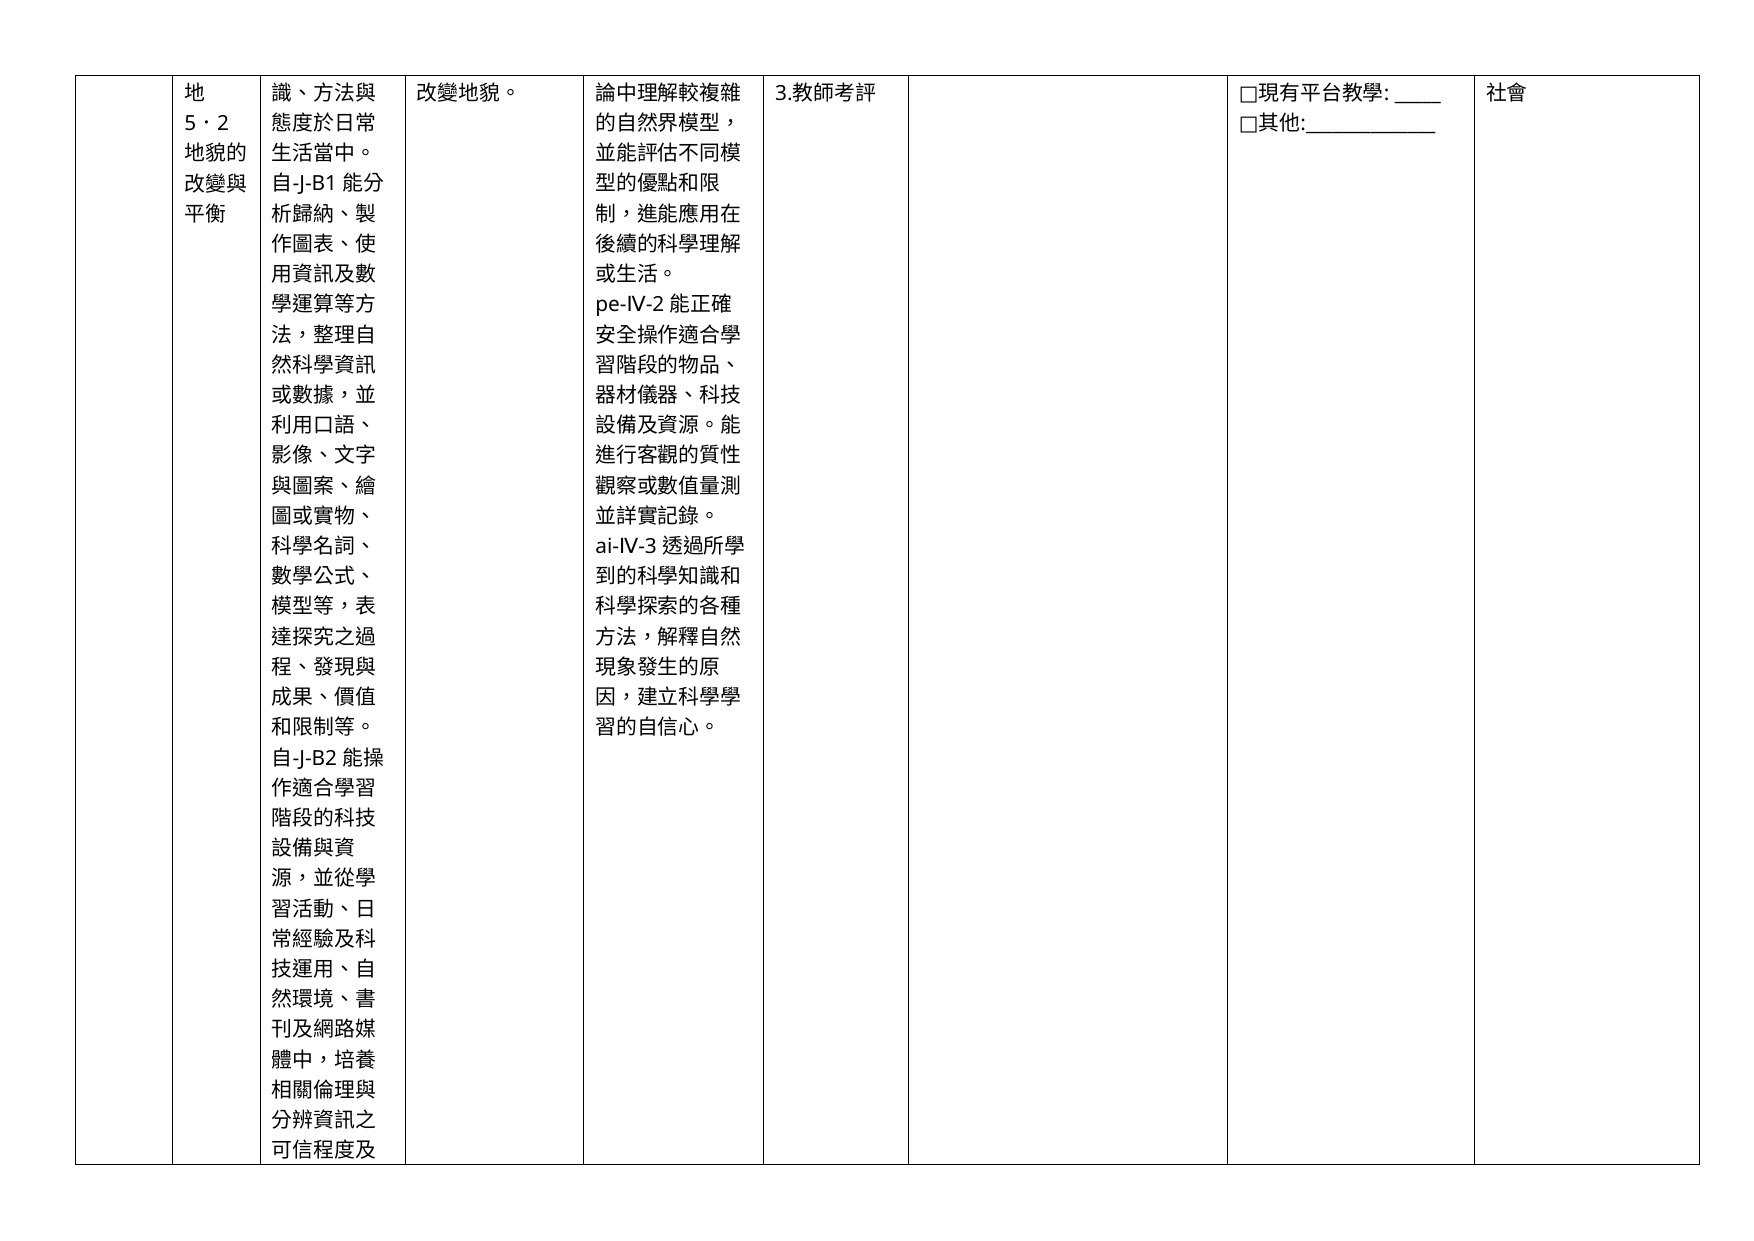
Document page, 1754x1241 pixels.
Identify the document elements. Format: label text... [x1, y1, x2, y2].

table_cell 識、方法與態度於日常生活當中。 自-J-B1 能分析歸納、製作圖表、使用資訊及數學運算等方法，整理自然科學資訊或數據，並利用口語、影像、文字與圖案、繪圖或實物、科學名詞、數學公式、模型等，表達探究之過程、發現與成果、價值和限制等。 自-J-B2 能操作適合學習階段的科技設備與資源，並從學習活動、日常經驗及科技運用、自然環境、書刊及網路媒體中，培養相關倫理與分辨資訊之可信程度及 [261, 76, 405, 1164]
table_cell [76, 76, 172, 1164]
table_cell 改變地貌。 [406, 76, 583, 1164]
table_cell 3.教師考評 [764, 76, 908, 1164]
table_cell [909, 76, 1227, 1164]
table_cell □即時直播:__________ □預錄播放:__________ □現有平台教學: _____ □其他:______________ [1228, 76, 1474, 1164]
table_cell □跨領域統整 □協同教學規劃說明 社會 [1475, 76, 1699, 1164]
table_cell 地 5．2地貌的改變與平衡 [173, 76, 260, 1164]
table_cell 論中理解較複雜的自然界模型，並能評估不同模型的優點和限制，進能應用在後續的科學理解或生活。 pe-Ⅳ-2 能正確安全操作適合學習階段的物品、器材儀器、科技設備及資源。能進行客觀的質性觀察或數值量測並詳實記錄。 ai-Ⅳ-3 透過所學到的科學知識和科學探索的各種方法，解釋自然現象發生的原因，建立科學學習的自信心。 [584, 76, 763, 1164]
